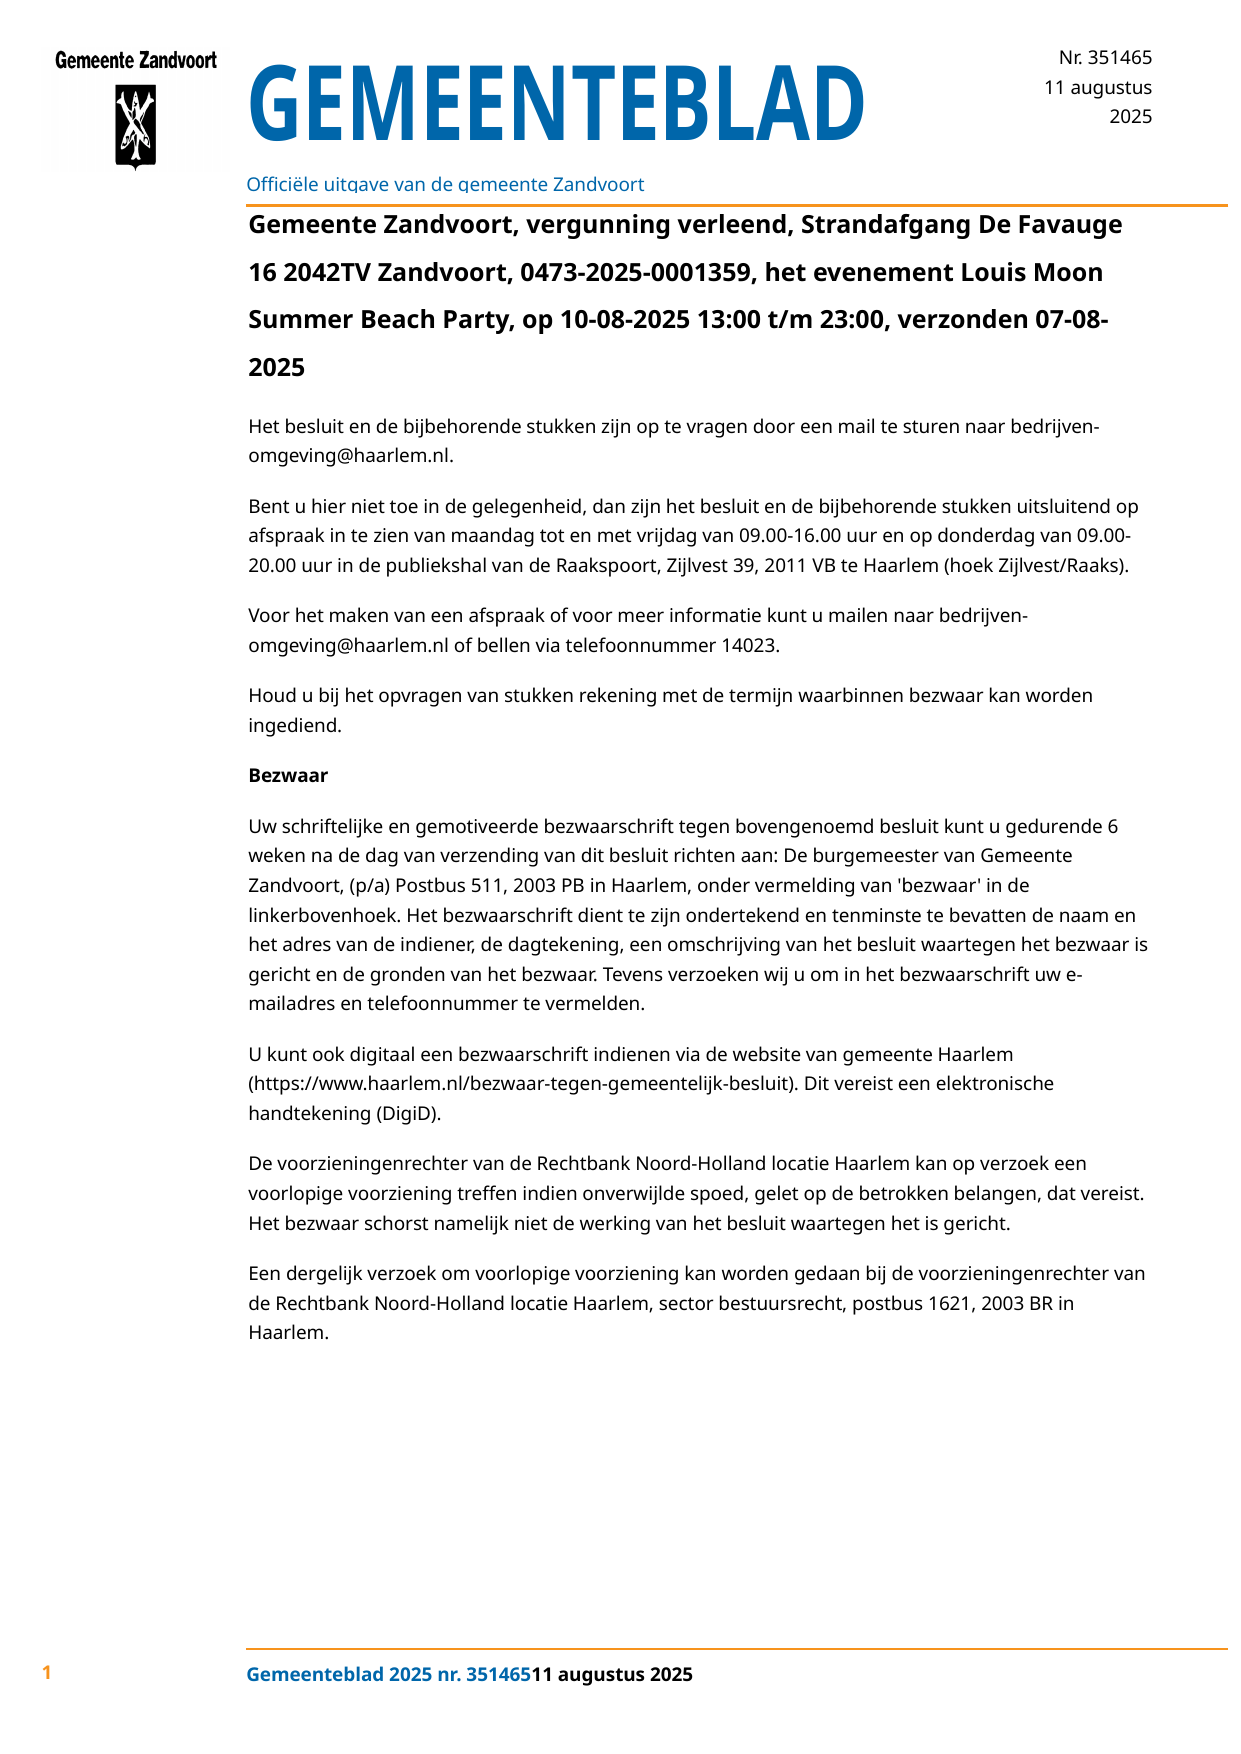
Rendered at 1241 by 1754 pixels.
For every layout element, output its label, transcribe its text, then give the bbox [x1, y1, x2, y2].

text Bezwaar [248, 763, 1152, 788]
text Voor het maken van een afspraak of voor meer informatie kunt u mailen naar bedrijven-omgeving@haarlem.nl of bellen via telefoonnummer 14023. [248, 603, 1152, 658]
text U kunt ook digitaal een bezwaarschrift indienen via de website van gemeente Haarlem (https://www.haarlem.nl/bezwaar-tegen-gemeentelijk-besluit). Dit vereist een elektronische handtekening (DigiD). [248, 1041, 1152, 1126]
text Het besluit en de bijbehorende stukken zijn op te vragen door een mail te sturen naar bedrijven-omgeving@haarlem.nl. [248, 413, 1152, 468]
text Uw schriftelijke en gemotiveerde bezwaarschrift tegen bovengenoemd besluit kunt u gedurende 6 weken na de dag van verzending van dit besluit richten aan: De burgemeester van Gemeente Zandvoort, (p/a) Postbus 511, 2003 PB in Haarlem, onder vermelding van 'bezwaar' in de linkerbovenhoek. Het bezwaarschrift dient te zijn ondertekend en tenminste te bevatten de naam en het adres van de indiener, de dagtekening, een omschrijving van het besluit waartegen het bezwaar is gericht en de gronden van het bezwaar. Tevens verzoeken wij u om in het bezwaarschrift uw e-mailadres en telefoonnummer te vermelden. [248, 813, 1152, 1016]
text Bent u hier niet toe in de gelegenheid, dan zijn het besluit en de bijbehorende stukken uitsluitend op afspraak in te zien van maandag tot en met vrijdag van 09.00-16.00 uur en op donderdag van 09.00-20.00 uur in de publiekshal van de Raakspoort, Zijlvest 39, 2011 VB te Haarlem (hoek Zijlvest/Raaks). [248, 493, 1152, 578]
text Een dergelijk verzoek om voorlopige voorziening kan worden gedaan bij de voorzieningenrechter van de Rechtbank Noord-Holland locatie Haarlem, sector bestuursrecht, postbus 1621, 2003 BR in Haarlem. [248, 1260, 1152, 1345]
text Gemeente Zandvoort, vergunning verleend, Strandafgang De Favauge 16 2042TV Zandvoort, 0473-2025-0001359, het evenement Louis Moon Summer Beach Party, op 10-08-2025 13:00 t/m 23:00, verzonden 07-08-2025 [248, 207, 1152, 384]
text Houd u bij het opvragen van stukken rekening met de termijn waarbinnen bezwaar kan worden ingediend. [248, 683, 1152, 738]
picture [41, 47, 231, 172]
text De voorzieningenrechter van de Rechtbank Noord-Holland locatie Haarlem kan op verzoek een voorlopige voorziening treffen indien onverwijlde spoed, gelet op de betrokken belangen, dat vereist. Het bezwaar schorst namelijk niet de werking van het besluit waartegen het is gericht. [248, 1151, 1152, 1236]
